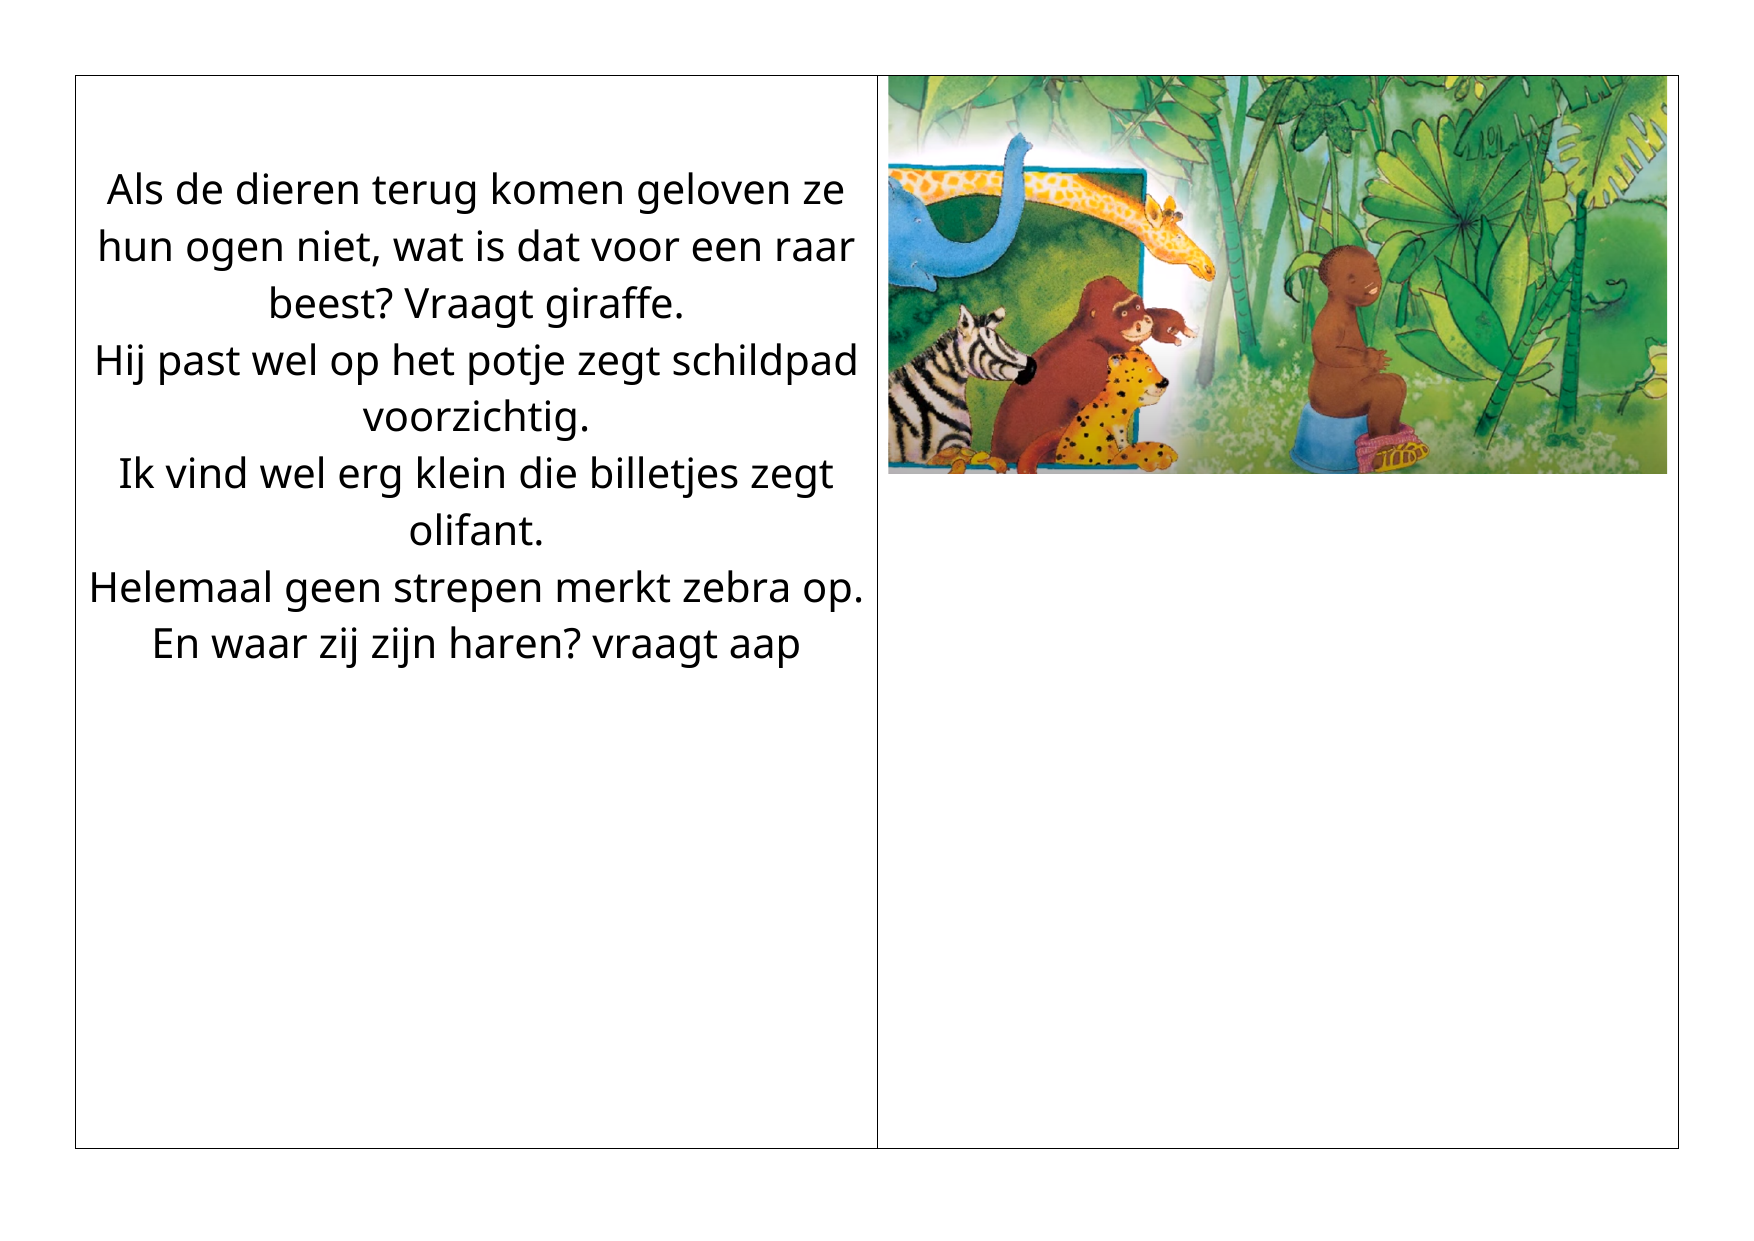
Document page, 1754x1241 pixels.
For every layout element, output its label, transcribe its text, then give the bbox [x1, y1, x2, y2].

table_header [878, 76, 1678, 1147]
table_header Als de dieren terug komen geloven ze hun ogen niet, wat is dat voor een raar beest? Vraagt giraffe. Hij past wel op het potje zegt schildpad voorzichtig. Ik vind wel erg klein die billetjes zegt olifant. Helemaal geen strepen merkt zebra op. En waar zij zijn haren? vraagt aap [76, 76, 877, 1147]
